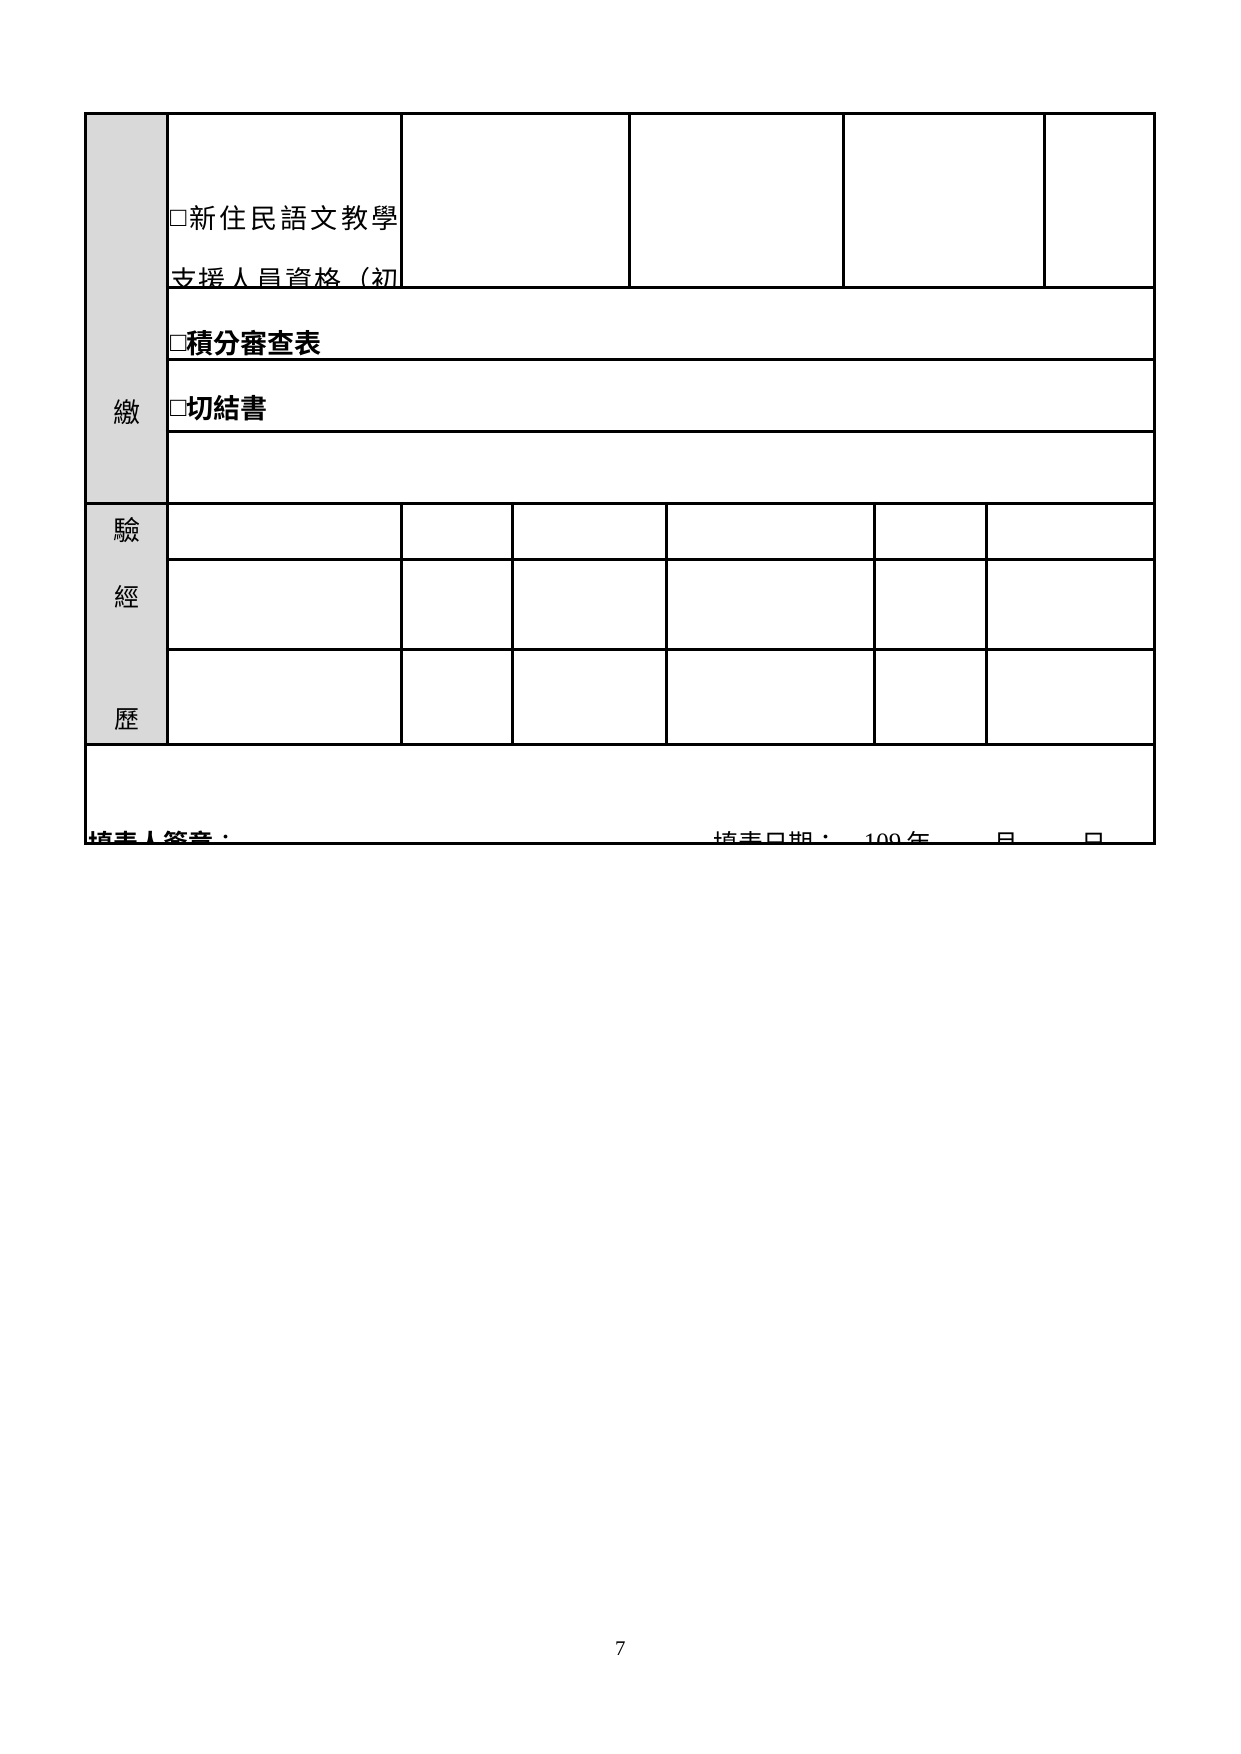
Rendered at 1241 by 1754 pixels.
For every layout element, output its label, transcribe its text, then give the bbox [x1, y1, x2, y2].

table_cell [403, 115, 628, 286]
table_cell [876, 651, 985, 743]
table_cell □其他佐證資料 [169, 433, 1153, 502]
table_cell [876, 561, 985, 648]
table_cell □新住民語文教學支援人員資格（初階）班或進階班合格證書 [169, 115, 400, 286]
table_cell 應 繳 驗 證 件 [87, 115, 166, 502]
table_cell [988, 561, 1153, 648]
table_cell 填表人簽章： 填表日期： 109年 月 日 [87, 746, 1153, 842]
table_cell [668, 561, 873, 648]
table_cell [169, 651, 400, 743]
table_cell [668, 651, 873, 743]
table_cell □切結書 [169, 361, 1153, 429]
table_cell 經 歷 [87, 505, 166, 743]
table_cell [631, 115, 842, 286]
table_cell [514, 561, 665, 648]
table_cell 曾服務之機關學校 [169, 505, 400, 558]
table_cell [514, 651, 665, 743]
table_cell 職 稱 [403, 505, 511, 558]
table_cell 起 迄 年 月 [988, 505, 1153, 558]
table_cell [169, 561, 400, 648]
table_cell □積分審查表 [169, 289, 1153, 358]
table_cell [1046, 115, 1153, 286]
table_cell [403, 561, 511, 648]
table_cell 起 迄 年 月 [514, 505, 665, 558]
table_cell 職 稱 [876, 505, 985, 558]
table_cell [403, 651, 511, 743]
table_cell 曾服務之機關學校 [668, 505, 873, 558]
table_cell [845, 115, 1043, 286]
table_cell [988, 651, 1153, 743]
